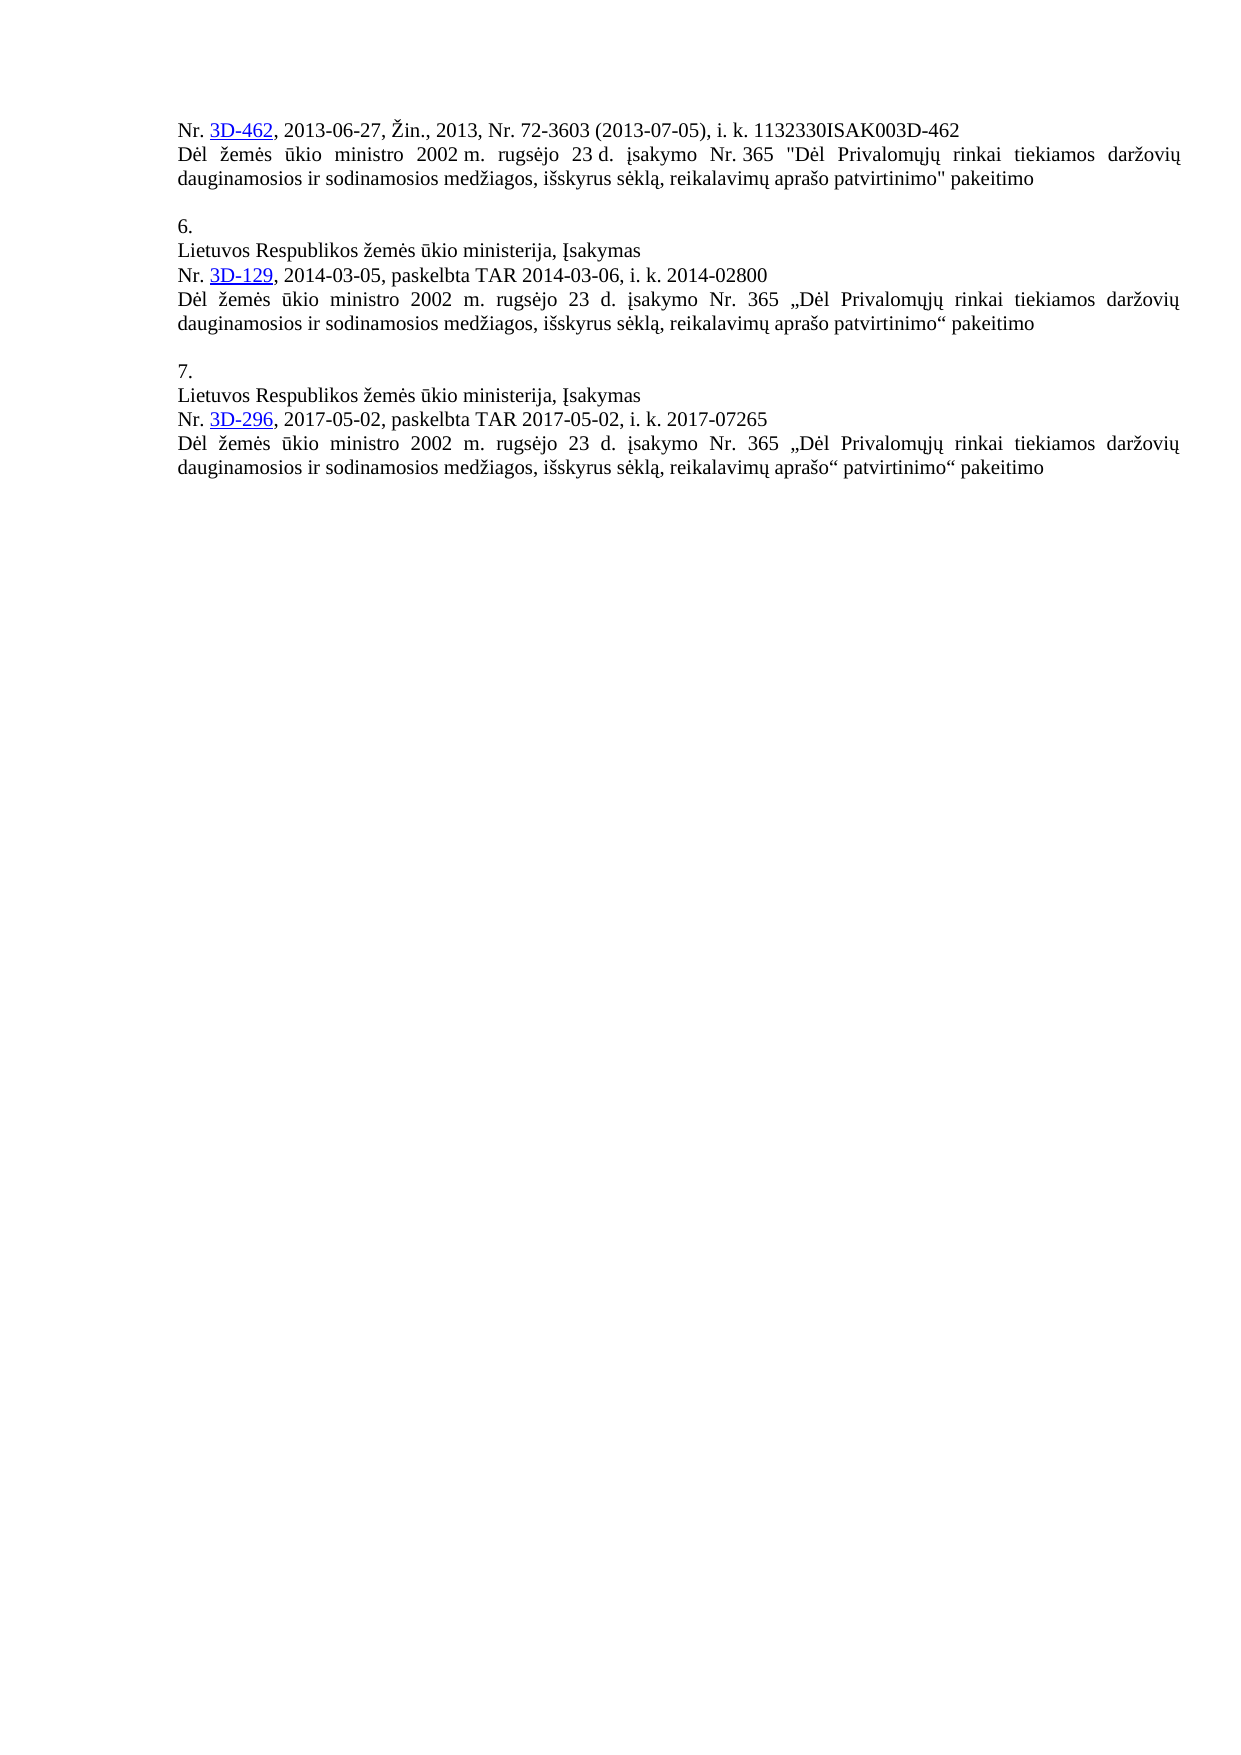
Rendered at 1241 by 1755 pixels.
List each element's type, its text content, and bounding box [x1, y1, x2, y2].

text 6. [177, 214, 1181, 238]
text Nr. 3D-129, 2014-03-05, paskelbta TAR 2014-03-06, i. k. 2014-02800 [177, 262, 1181, 287]
text Nr. 3D-462, 2013-06-27, Žin., 2013, Nr. 72-3603 (2013-07-05), i. k. 1132330ISAK003D-462 [177, 118, 1181, 142]
text Lietuvos Respublikos žemės ūkio ministerija, Įsakymas [177, 383, 1181, 407]
text Dėl žemės ūkio ministro 2002 m. rugsėjo 23 d. įsakymo Nr. 365 „Dėl Privalomųjų rinkai tiekiamos daržovių dauginamosios ir sodinamosios medžiagos, išskyrus sėklą, reikalavimų aprašo“ patvirtinimo“ pakeitimo [177, 431, 1181, 479]
text Lietuvos Respublikos žemės ūkio ministerija, Įsakymas [177, 238, 1181, 262]
text Dėl žemės ūkio ministro 2002 m. rugsėjo 23 d. įsakymo Nr. 365 „Dėl Privalomųjų rinkai tiekiamos daržovių dauginamosios ir sodinamosios medžiagos, išskyrus sėklą, reikalavimų aprašo patvirtinimo“ pakeitimo [177, 287, 1181, 335]
text 7. [177, 359, 1181, 383]
text Dėl žemės ūkio ministro 2002 m. rugsėjo 23 d. įsakymo Nr. 365 "Dėl Privalomųjų rinkai tiekiamos daržovių dauginamosios ir sodinamosios medžiagos, išskyrus sėklą, reikalavimų aprašo patvirtinimo" pakeitimo [177, 142, 1181, 190]
text Nr. 3D-296, 2017-05-02, paskelbta TAR 2017-05-02, i. k. 2017-07265 [177, 407, 1181, 431]
